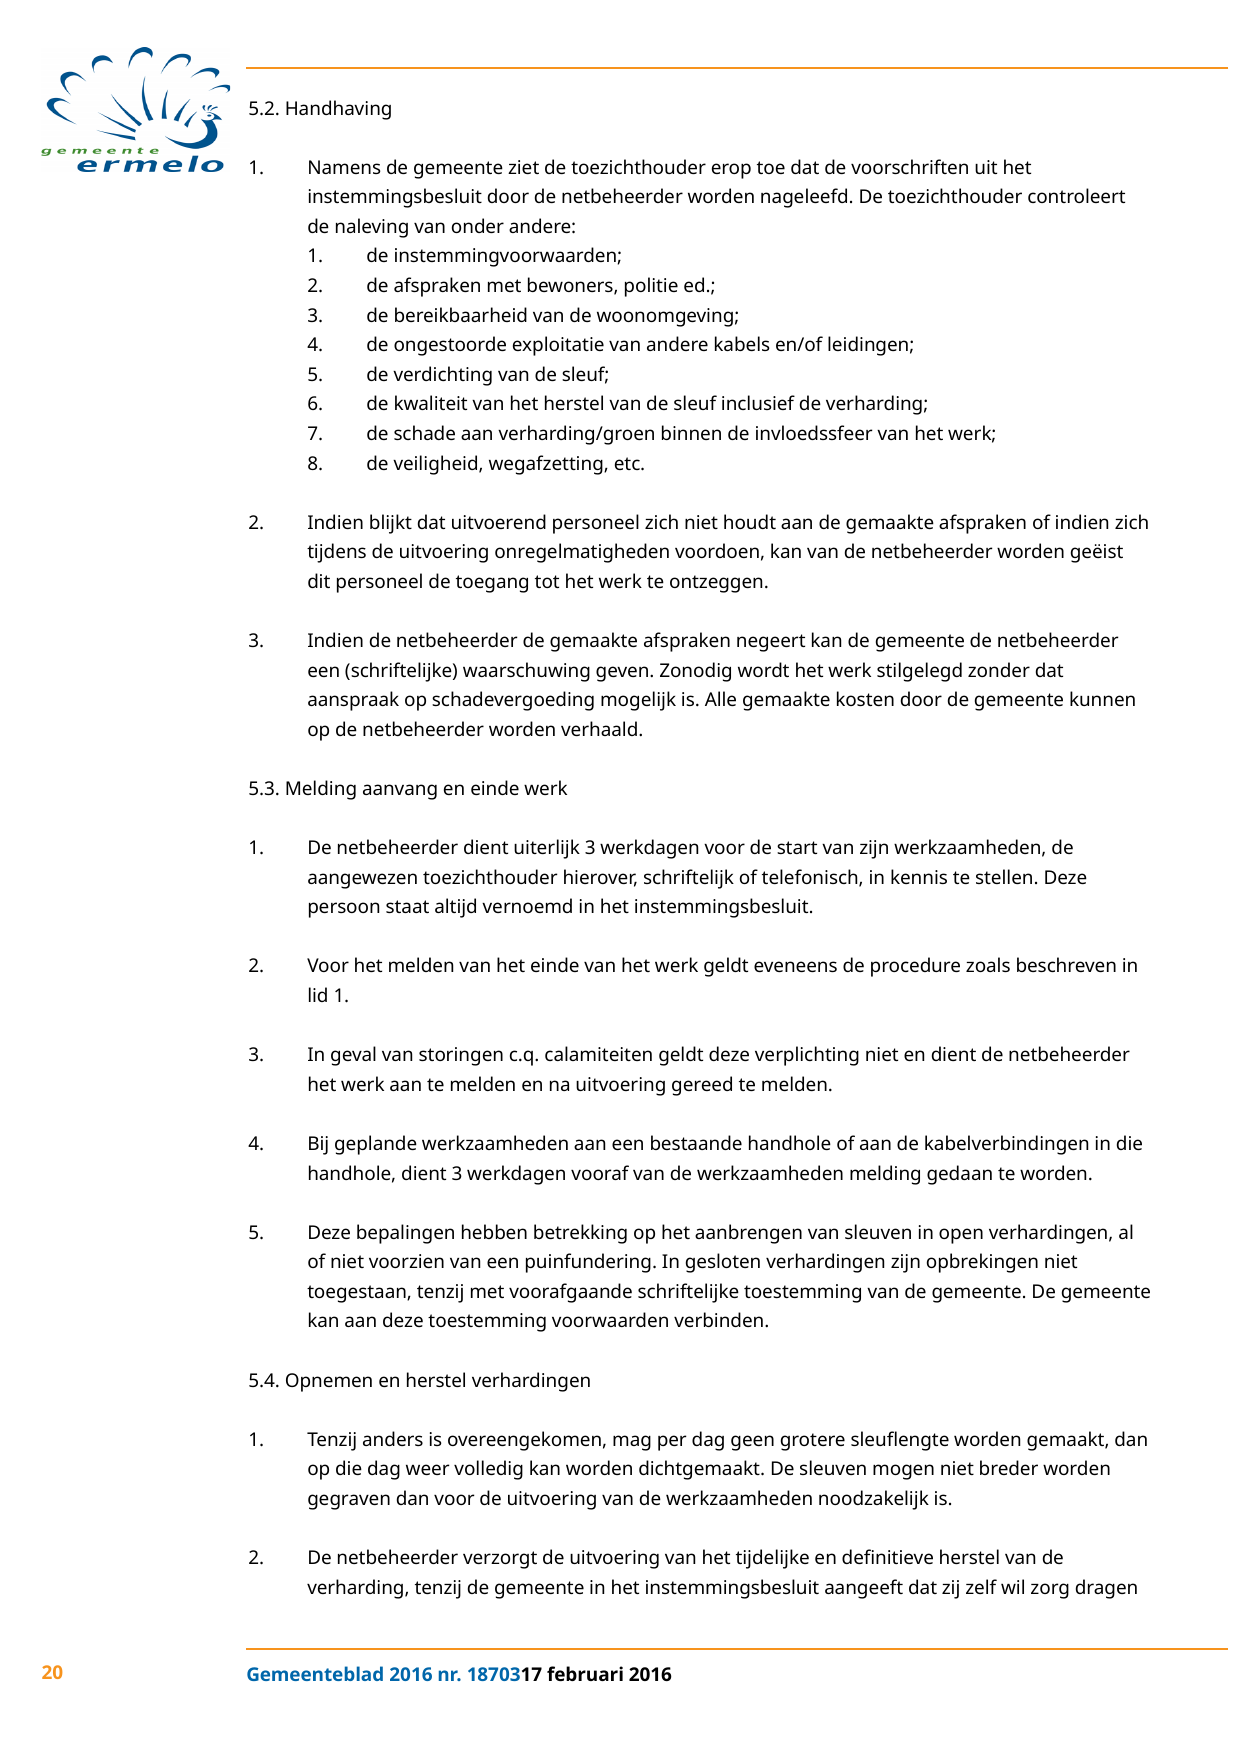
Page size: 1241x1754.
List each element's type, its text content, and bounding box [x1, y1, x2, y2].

list de schade aan verharding/groen binnen de invloedssfeer van het werk; [307, 420, 1152, 446]
list Indien blijkt dat uitvoerend personeel zich niet houdt aan de gemaakte afspraken of indien zich tijdens de uitvoering onregelmatigheden voordoen, kan van de netbeheerder worden geëist dit personeel de toegang tot het werk te ontzeggen. [248, 509, 1152, 594]
list de instemmingvoorwaarden; [307, 243, 1152, 268]
picture [41, 47, 231, 172]
list de veiligheid, wegafzetting, etc. [307, 450, 1152, 476]
list Tenzij anders is overeengekomen, mag per dag geen grotere sleuflengte worden gemaakt, dan op die dag weer volledig kan worden dichtgemaakt. De sleuven mogen niet breder worden gegraven dan voor de uitvoering van de werkzaamheden noodzakelijk is. [248, 1426, 1152, 1511]
list Indien de netbeheerder de gemaakte afspraken negeert kan de gemeente de netbeheerder een (schriftelijke) waarschuwing geven. Zonodig wordt het werk stilgelegd zonder dat aanspraak op schadevergoeding mogelijk is. Alle gemaakte kosten door de gemeente kunnen op de netbeheerder worden verhaald. [248, 627, 1152, 742]
list Namens de gemeente ziet de toezichthouder erop toe dat de voorschriften uit het instemmingsbesluit door de netbeheerder worden nageleefd. De toezichthouder controleert de naleving van onder andere: [248, 154, 1152, 239]
list de ongestoorde exploitatie van andere kabels en/of leidingen; [307, 331, 1152, 357]
list de afspraken met bewoners, politie ed.; [307, 272, 1152, 298]
list Deze bepalingen hebben betrekking op het aanbrengen van sleuven in open verhardingen, al of niet voorzien van een puinfundering. In gesloten verhardingen zijn opbrekingen niet toegestaan, tenzij met voorafgaande schriftelijke toestemming van de gemeente. De gemeente kan aan deze toestemming voorwaarden verbinden. [248, 1219, 1152, 1333]
text 5.2. Handhaving [248, 95, 1152, 121]
text 5.3. Melding aanvang en einde werk [248, 775, 1152, 801]
list de bereikbaarheid van de woonomgeving; [307, 302, 1152, 328]
list De netbeheerder dient uiterlijk 3 werkdagen voor de start van zijn werkzaamheden, de aangewezen toezichthouder hierover, schriftelijk of telefonisch, in kennis te stellen. Deze persoon staat altijd vernoemd in het instemmingsbesluit. [248, 834, 1152, 919]
list De netbeheerder verzorgt de uitvoering van het tijdelijke en definitieve herstel van de verharding, tenzij de gemeente in het instemmingsbesluit aangeeft dat zij zelf wil zorg dragen [248, 1544, 1152, 1600]
list In geval van storingen c.q. calamiteiten geldt deze verplichting niet en dient de netbeheerder het werk aan te melden en na uitvoering gereed te melden. [248, 1041, 1152, 1097]
list Bij geplande werkzaamheden aan een bestaande handhole of aan de kabelverbindingen in die handhole, dient 3 werkdagen vooraf van de werkzaamheden melding gedaan te worden. [248, 1130, 1152, 1186]
list de kwaliteit van het herstel van de sleuf inclusief de verharding; [307, 391, 1152, 416]
text 5.4. Opnemen en herstel verhardingen [248, 1367, 1152, 1393]
list Voor het melden van het einde van het werk geldt eveneens de procedure zoals beschreven in lid 1. [248, 953, 1152, 1008]
list de verdichting van de sleuf; [307, 361, 1152, 387]
